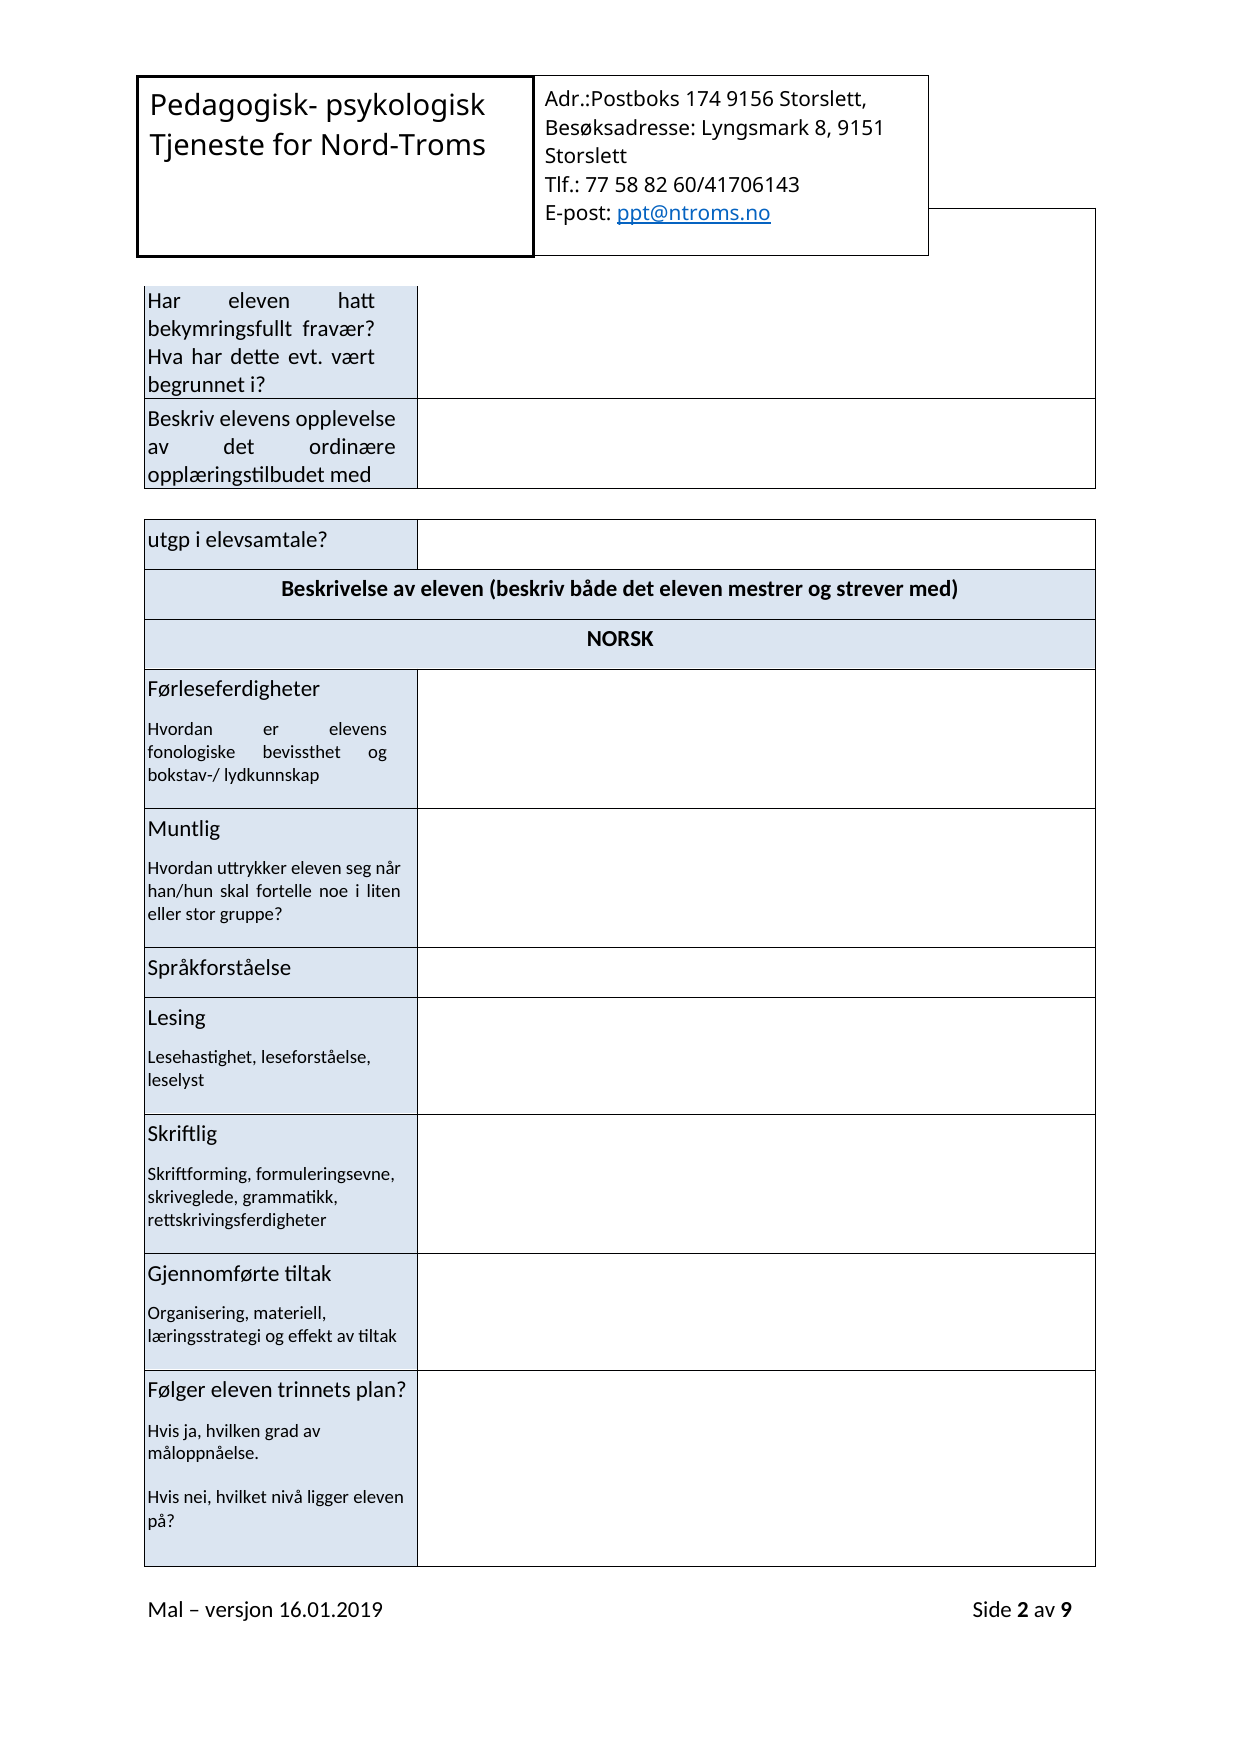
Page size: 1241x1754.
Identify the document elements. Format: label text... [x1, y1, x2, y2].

table_cell Beskrivelse av eleven (beskriv både det eleven mestrer og strever med) [145, 570, 1095, 619]
table_cell Skriftlig Skriftforming, formuleringsevne, skriveglede, grammatikk, rettskrivingsferdigheter [145, 1115, 417, 1253]
table_cell [418, 1115, 1095, 1253]
table_cell [418, 670, 1095, 808]
table_cell [418, 809, 1095, 947]
table_cell [418, 1371, 1095, 1566]
table_cell Beskriv elevens opplevelse av det ordinære opplæringstilbudet med [145, 399, 417, 488]
table_cell Språkforståelse [145, 948, 417, 997]
table_cell [418, 948, 1095, 997]
table_cell Muntlig Hvordan uttrykker eleven seg når han/hun skal fortelle noe i liten eller stor gruppe? [145, 809, 417, 947]
table_cell NORSK [145, 620, 1095, 668]
table_cell Førleseferdigheter Hvordan er elevens fonologiske bevissthet og bokstav-/ lydkunnskap [145, 670, 417, 808]
table_cell Følger eleven trinnets plan? Hvis ja, hvilken grad av måloppnåelse. Hvis nei, hvilket nivå ligger eleven på? [145, 1371, 417, 1566]
table_cell Lesing Lesehastighet, leseforståelse, leselyst [145, 998, 417, 1113]
table_header [418, 520, 1095, 569]
table_cell Har eleven hatt bekymringsfullt fravær? Hva har dette evt. vært begrunnet i? [145, 286, 417, 398]
table_cell [418, 399, 1095, 488]
table_cell [418, 998, 1095, 1113]
table_cell Gjennomførte tiltak Organisering, materiell, læringsstrategi og effekt av tiltak [145, 1254, 417, 1369]
table_cell [418, 1254, 1095, 1369]
table_cell [418, 209, 1095, 398]
table_header utgp i elevsamtale? [145, 520, 417, 569]
